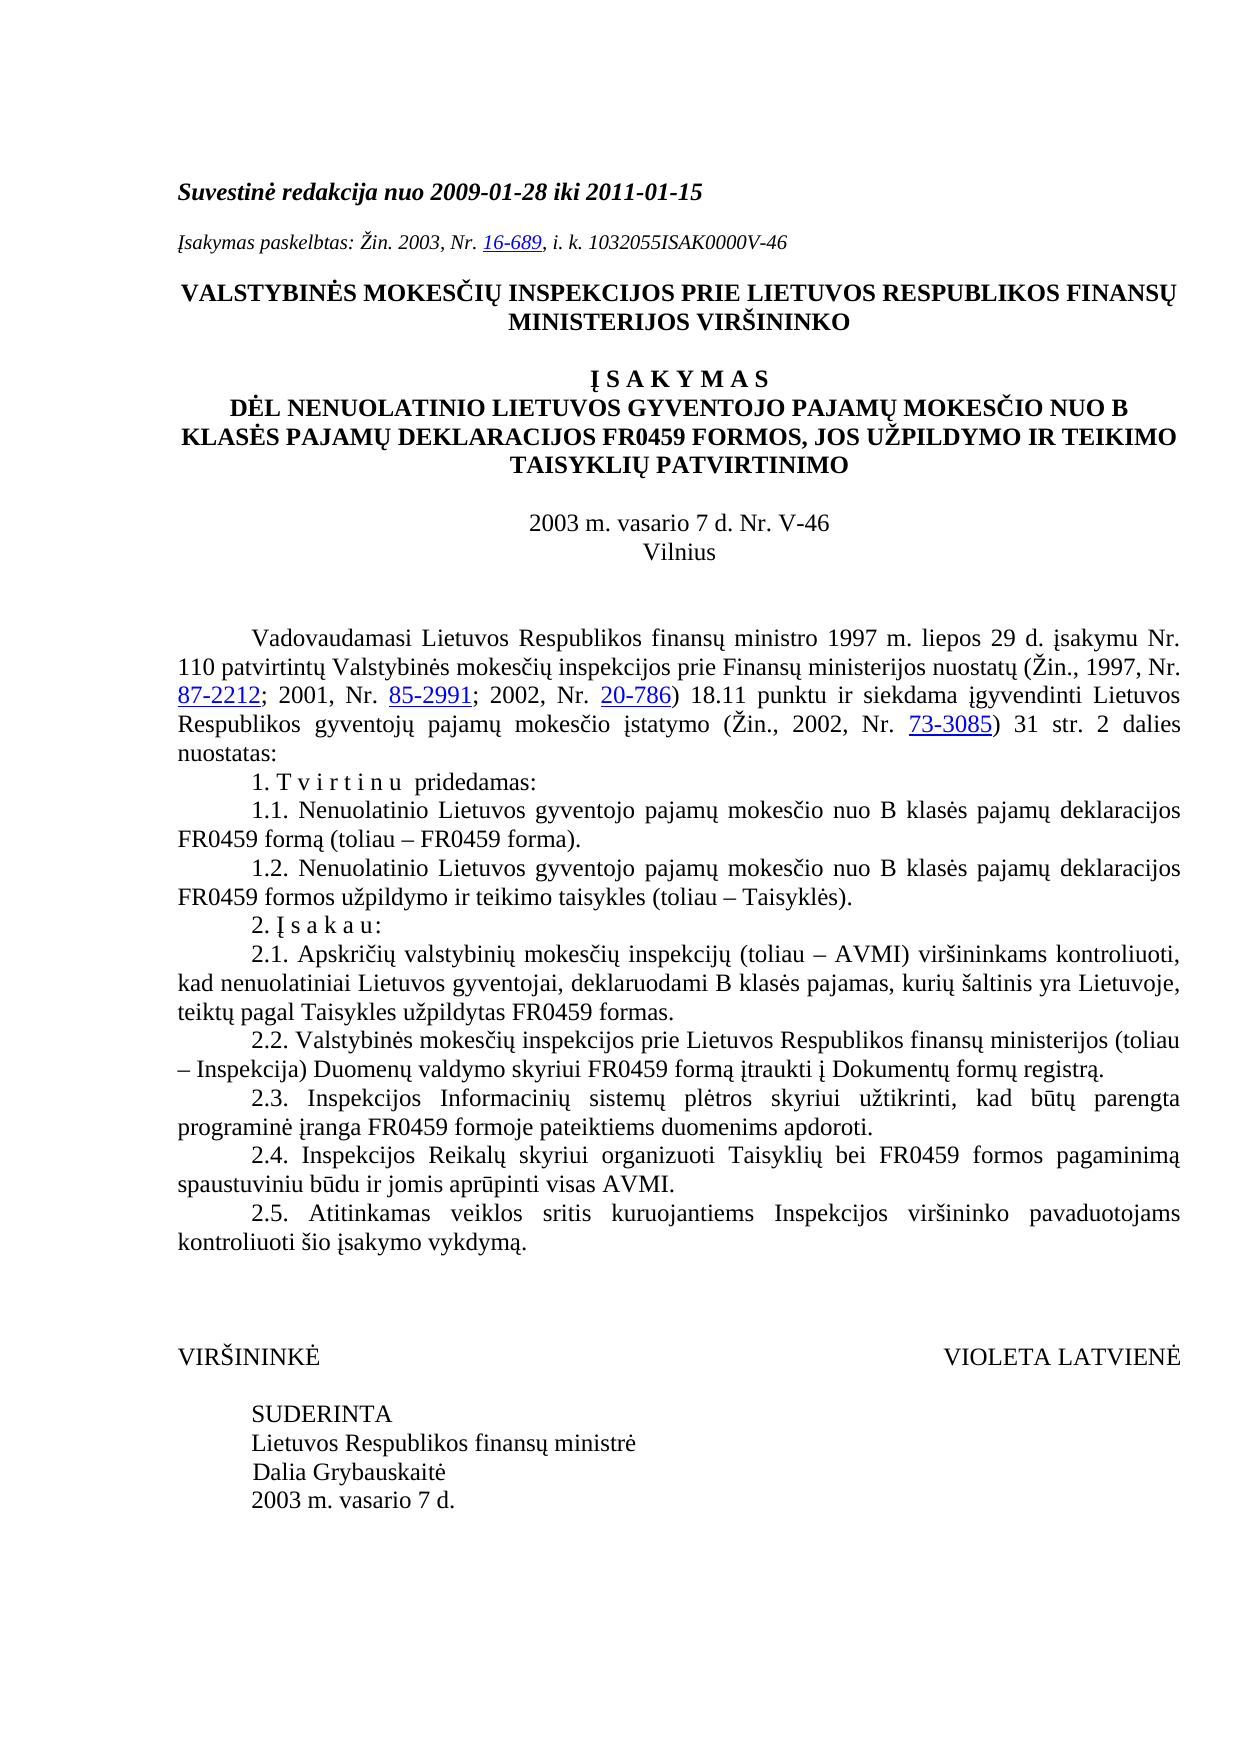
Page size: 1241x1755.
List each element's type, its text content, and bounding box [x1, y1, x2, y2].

text 2003 m. vasario 7 d. Nr. V-46 [177, 508, 1181, 537]
text 1.1. Nenuolatinio Lietuvos gyventojo pajamų mokesčio nuo B klasės pajamų deklaracijos FR0459 formą (toliau – FR0459 forma). [177, 796, 1181, 853]
text 2.4. Inspekcijos Reikalų skyriui organizuoti Taisyklių bei FR0459 formos pagaminimą spaustuviniu būdu ir jomis aprūpinti visas AVMI. [177, 1141, 1181, 1198]
text 2.2. Valstybinės mokesčių inspekcijos prie Lietuvos Respublikos finansų ministerijos (toliau – Inspekcija) Duomenų valdymo skyriui FR0459 formą įtraukti į Dokumentų formų registrą. [177, 1026, 1181, 1083]
text SUDERINTA [177, 1399, 1181, 1428]
text Įsakymas paskelbtas: Žin. 2003, Nr. 16-689, i. k. 1032055ISAK0000V-46 [177, 230, 1181, 254]
text Dalia Grybauskaitė [177, 1457, 1181, 1486]
text Suvestinė redakcija nuo 2009-01-28 iki 2011-01-15 [177, 177, 1181, 206]
text Vadovaudamasi Lietuvos Respublikos finansų ministro 1997 m. liepos 29 d. įsakymu Nr. 110 patvirtintų Valstybinės mokesčių inspekcijos prie Finansų ministerijos nuostatų (Žin., 1997, Nr. 87-2212; 2001, Nr. 85-2991; 2002, Nr. 20-786) 18.11 punktu ir siekdama įgyvendinti Lietuvos Respublikos gyventojų pajamų mokesčio įstatymo (Žin., 2002, Nr. 73-3085) 31 str. 2 dalies nuostatas: [177, 623, 1181, 767]
text Lietuvos Respublikos finansų ministrė [177, 1428, 1181, 1457]
text Į S A K Y M A S [177, 364, 1181, 393]
text 1. Tvirtinu pridedamas: [177, 767, 1181, 796]
text 2.3. Inspekcijos Informacinių sistemų plėtros skyriui užtikrinti, kad būtų parengta programinė įranga FR0459 formoje pateiktiems duomenims apdoroti. [177, 1083, 1181, 1141]
text 2003 m. vasario 7 d. [177, 1486, 1181, 1514]
text Vilnius [177, 537, 1181, 566]
text DĖL NENUOLATINIO LIETUVOS GYVENTOJO PAJAMŲ MOKESČIO NUO B KLASĖS PAJAMŲ DEKLARACIJOS FR0459 FORMOS, JOS UŽPILDYMO IR TEIKIMO TAISYKLIŲ PATVIRTINIMO [177, 393, 1181, 479]
text 2.1. Apskričių valstybinių mokesčių inspekcijų (toliau – AVMI) viršininkams kontroliuoti, kad nenuolatiniai Lietuvos gyventojai, deklaruodami B klasės pajamas, kurių šaltinis yra Lietuvoje, teiktų pagal Taisykles užpildytas FR0459 formas. [177, 939, 1181, 1026]
text 2. Įsakau: [177, 911, 1181, 939]
text VALSTYBINĖS MOKESČIŲ INSPEKCIJOS PRIE LIETUVOS RESPUBLIKOS FINANSŲ MINISTERIJOS VIRŠININKO [177, 278, 1181, 336]
text 2.5. Atitinkamas veiklos sritis kuruojantiems Inspekcijos viršininko pavaduotojams kontroliuoti šio įsakymo vykdymą. [177, 1198, 1181, 1256]
text 1.2. Nenuolatinio Lietuvos gyventojo pajamų mokesčio nuo B klasės pajamų deklaracijos FR0459 formos užpildymo ir teikimo taisykles (toliau – Taisyklės). [177, 853, 1181, 911]
text VIRŠININKĖ VIOLETA LATVIENĖ [177, 1342, 1181, 1371]
